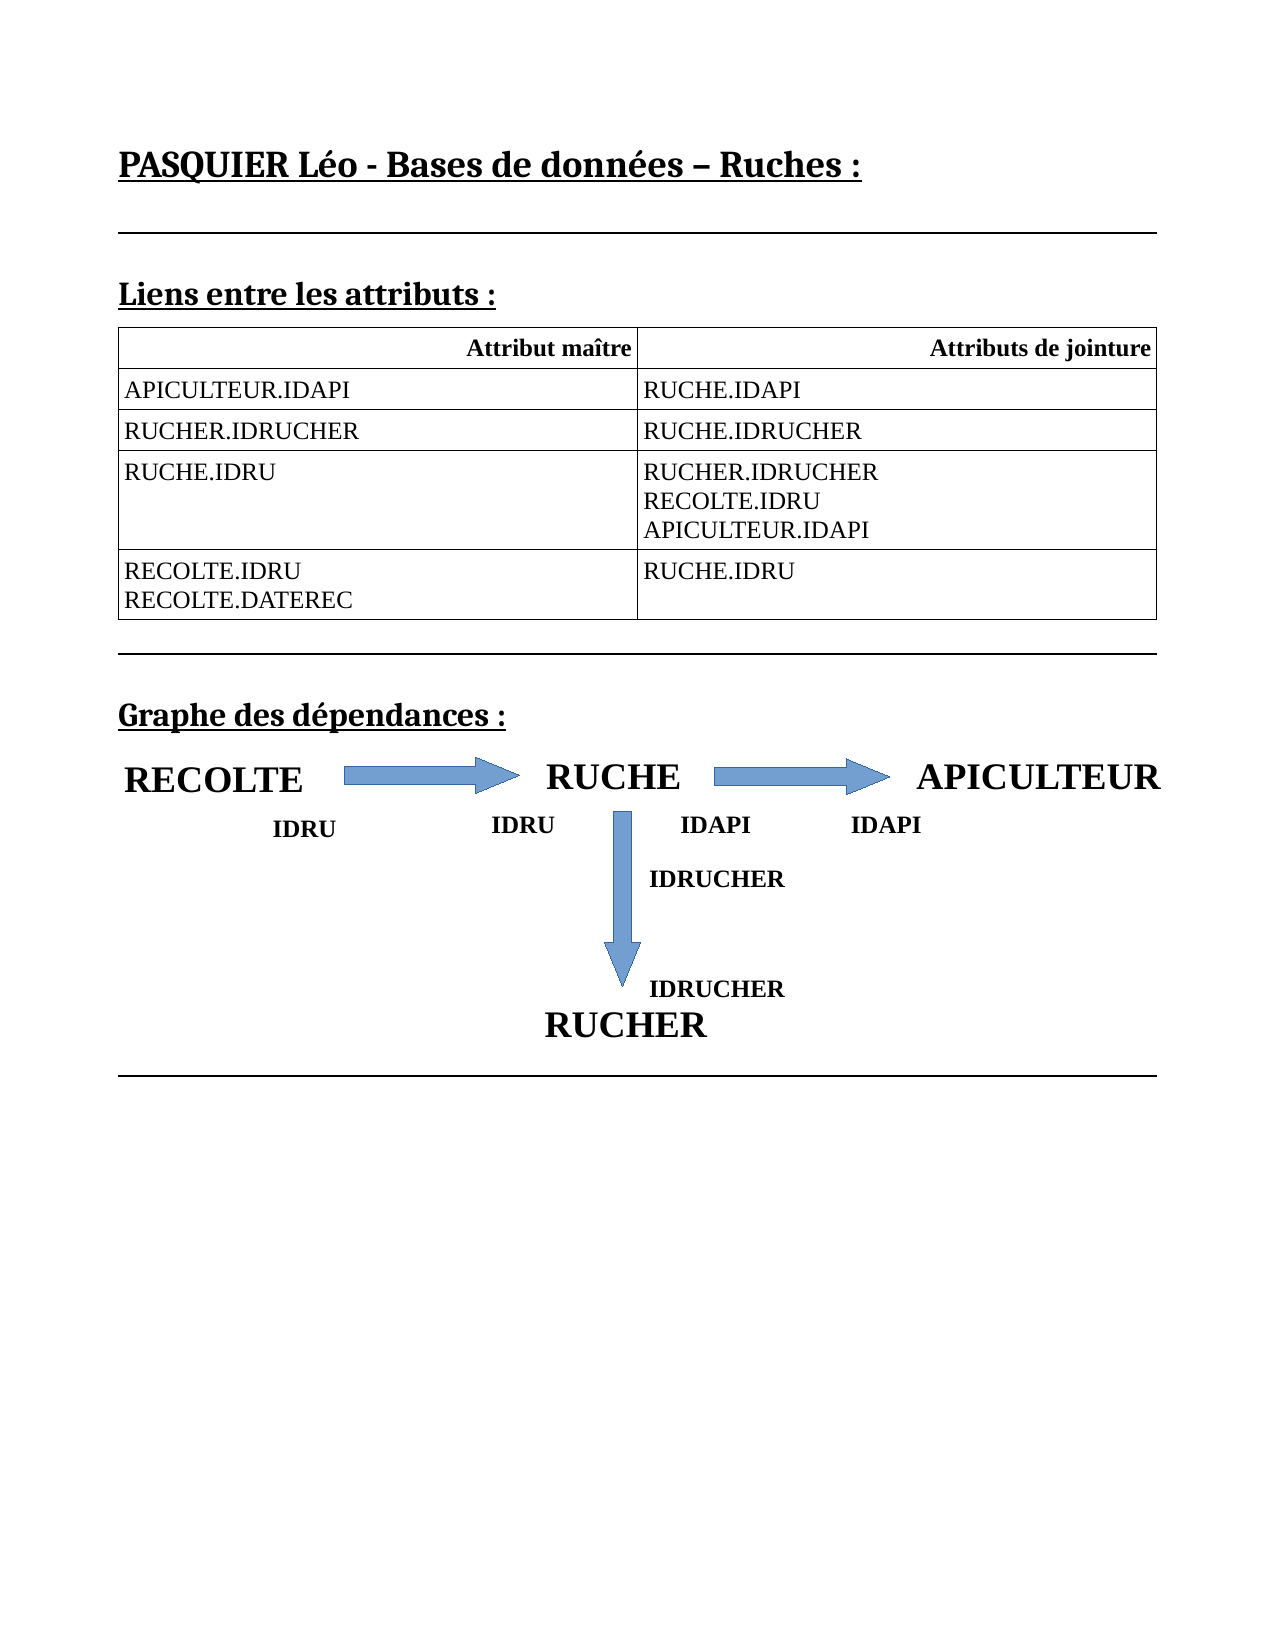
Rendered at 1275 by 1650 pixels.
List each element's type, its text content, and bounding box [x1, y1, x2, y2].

table_header Attributs de jointure [638, 328, 1156, 368]
table_cell RUCHE.IDRU [119, 451, 637, 549]
table_header Attribut maître [119, 328, 637, 368]
table_cell RUCHE.IDAPI [638, 369, 1156, 409]
table_cell APICULTEUR.IDAPI [119, 369, 637, 409]
table_cell RUCHER.IDRUCHER [119, 410, 637, 450]
subtitle Graphe des dépendances : [118, 697, 1157, 735]
table_cell RECOLTE.IDRU RECOLTE.DATEREC [119, 550, 637, 619]
table_cell RUCHE.IDRUCHER [638, 410, 1156, 450]
subtitle Liens entre les attributs : [118, 276, 1157, 314]
table_cell RUCHER.IDRUCHER RECOLTE.IDRU APICULTEUR.IDAPI [638, 451, 1156, 549]
subtitle PASQUIER Léo - Bases de données – Ruches : [118, 143, 1157, 187]
table_cell RUCHE.IDRU [638, 550, 1156, 619]
